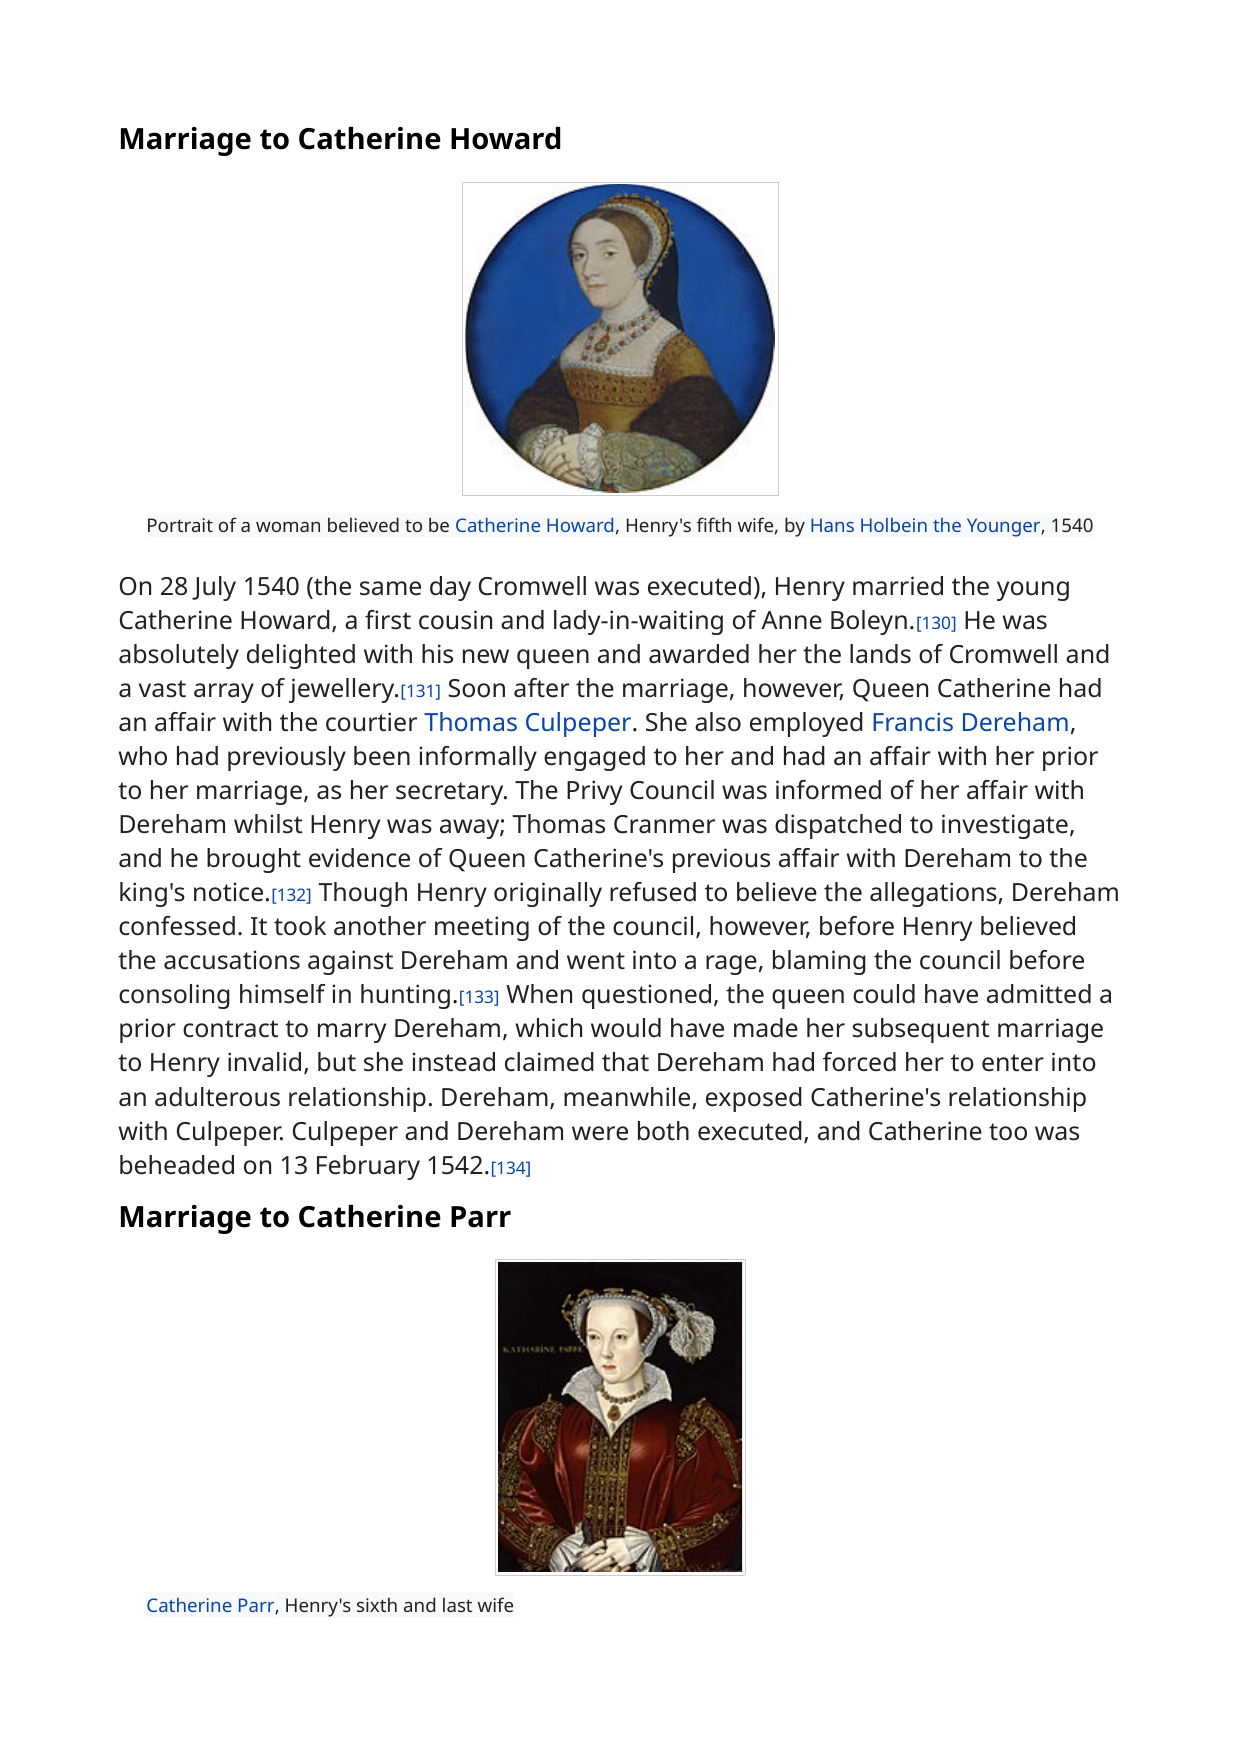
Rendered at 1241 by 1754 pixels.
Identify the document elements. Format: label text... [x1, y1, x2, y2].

subtitle Marriage to Catherine Parr [118, 1196, 1122, 1236]
text On 28 July 1540 (the same day Cromwell was executed), Henry married the young Catherine Howard, a first cousin and lady-in-waiting of Anne Boleyn.[130] He was absolutely delighted with his new queen and awarded her the lands of Cromwell and a vast array of jewellery.[131] Soon after the marriage, however, Queen Catherine had an affair with the courtier Thomas Culpeper. She also employed Francis Dereham, who had previously been informally engaged to her and had an affair with her prior to her marriage, as her secretary. The Privy Council was informed of her affair with Dereham whilst Henry was away; Thomas Cranmer was dispatched to investigate, and he brought evidence of Queen Catherine's previous affair with Dereham to the king's notice.[132] Though Henry originally refused to believe the allegations, Dereham confessed. It took another meeting of the council, however, before Henry believed the accusations against Dereham and went into a rage, blaming the council before consoling himself in hunting.[133] When questioned, the queen could have admitted a prior contract to marry Dereham, which would have made her subsequent marriage to Henry invalid, but she instead claimed that Dereham had forced her to enter into an adulterous relationship. Dereham, meanwhile, exposed Catherine's relationship with Culpeper. Culpeper and Dereham were both executed, and Catherine too was beheaded on 13 February 1542.[134] [118, 568, 1122, 1181]
picture [465, 184, 775, 493]
text Catherine Parr, Henry's sixth and last wife [123, 1592, 1122, 1618]
subtitle Marriage to Catherine Howard [118, 118, 1122, 158]
text Portrait of a woman believed to be Catherine Howard, Henry's fifth wife, by Hans Holbein the Younger, 1540 [123, 513, 1122, 538]
picture [498, 1262, 743, 1572]
